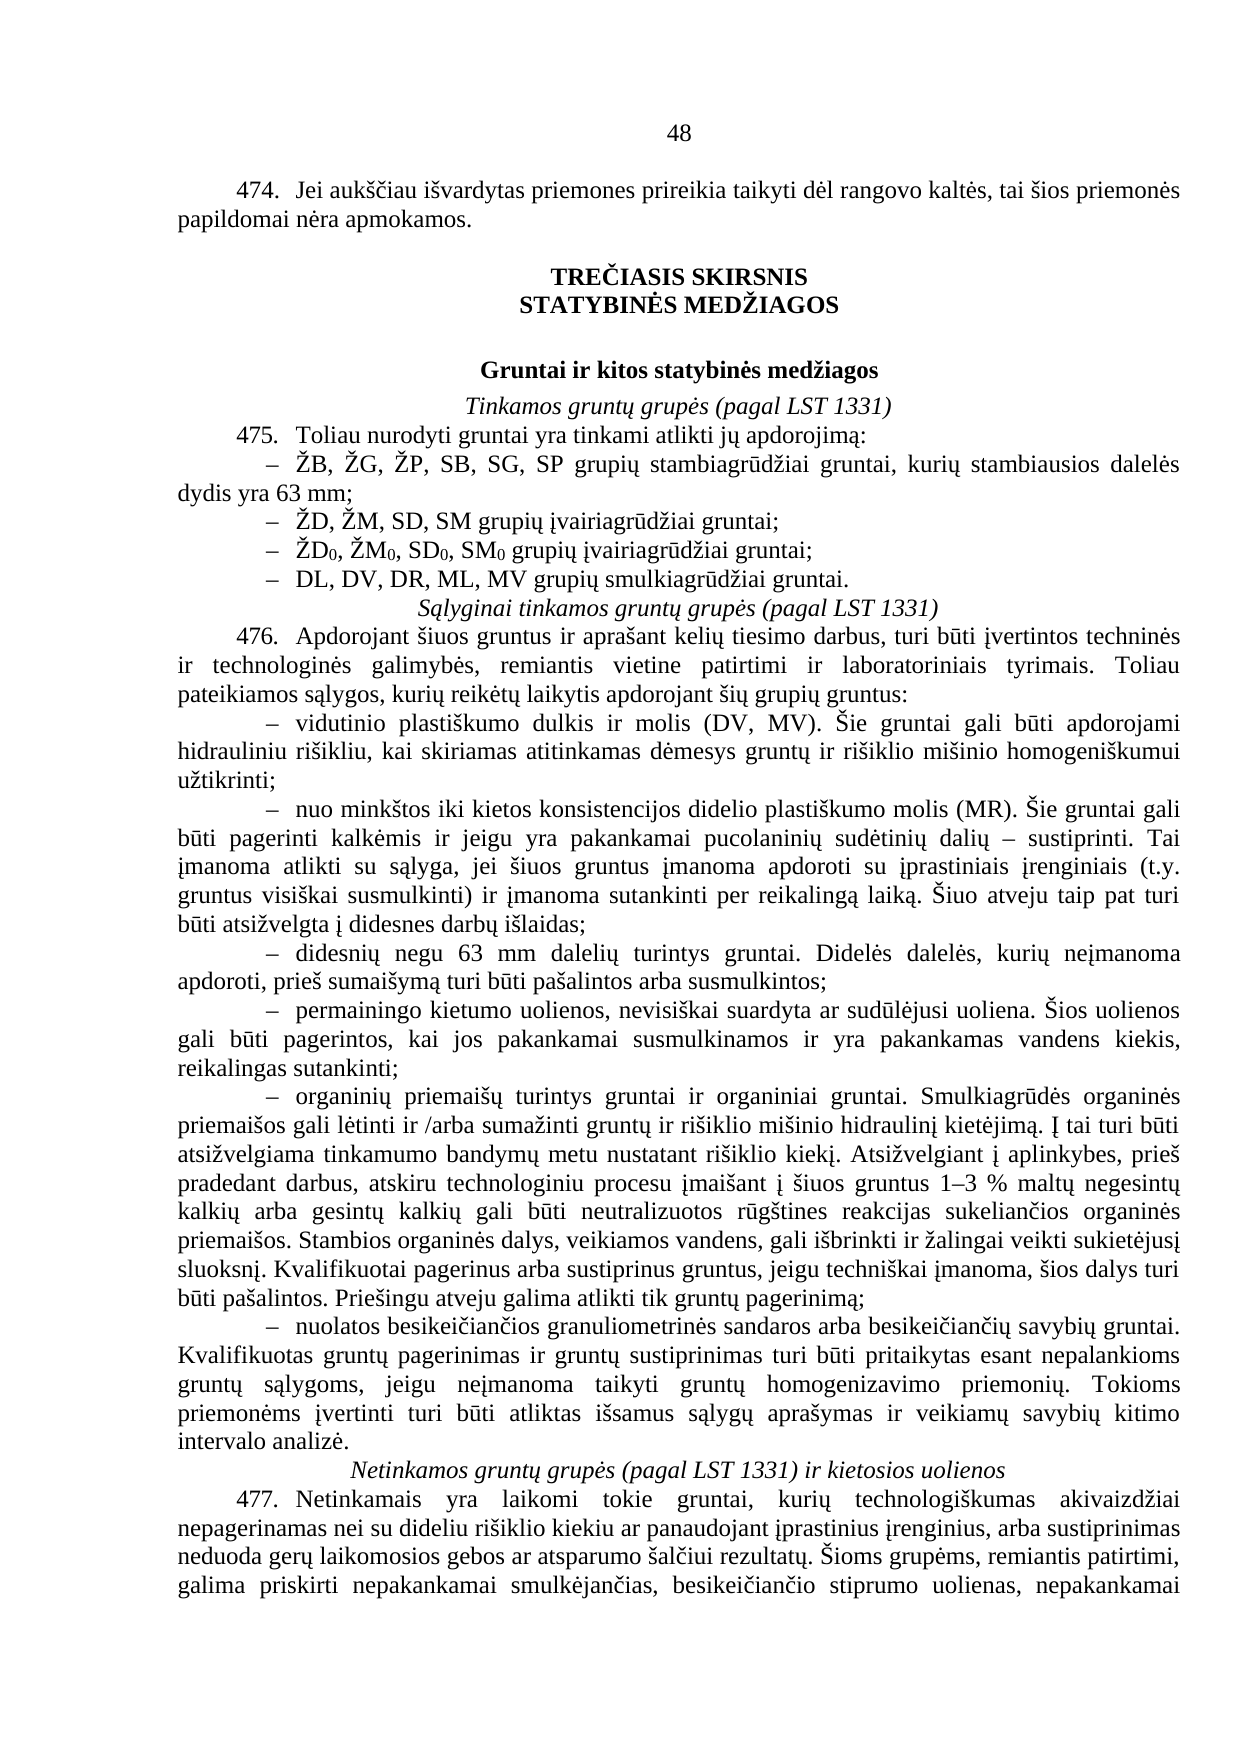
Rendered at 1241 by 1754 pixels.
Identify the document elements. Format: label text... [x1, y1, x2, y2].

text 476. Apdorojant šiuos gruntus ir aprašant kelių tiesimo darbus, turi būti įvertintos techninės ir technologinės galimybės, remiantis vietine patirtimi ir laboratoriniais tyrimais. Toliau pateikiamos sąlygos, kurių reikėtų laikytis apdorojant šių grupių gruntus: [177, 621, 1181, 708]
text – ŽD0, ŽM0, SD0, SM0 grupių įvairiagrūdžiai gruntai; [177, 535, 1181, 564]
text – DL, DV, DR, ML, MV grupių smulkiagrūdžiai gruntai. [177, 564, 1181, 593]
text Tinkamos gruntų grupės (pagal LST 1331) [177, 391, 1181, 420]
text Sąlyginai tinkamos gruntų grupės (pagal LST 1331) [177, 593, 1181, 621]
text 475. Toliau nurodyti gruntai yra tinkami atlikti jų apdorojimą: [177, 420, 1181, 449]
text – permainingo kietumo uolienos, nevisiškai suardyta ar sudūlėjusi uoliena. Šios uolienos gali būti pagerintos, kai jos pakankamai susmulkinamos ir yra pakankamas vandens kiekis, reikalingas sutankinti; [177, 995, 1181, 1081]
text STATYBINĖS MEDŽIAGOS [177, 291, 1181, 319]
text 474. Jei aukščiau išvardytas priemones prireikia taikyti dėl rangovo kaltės, tai šios priemonės papildomai nėra apmokamos. [177, 176, 1181, 233]
text – ŽB, ŽG, ŽP, SB, SG, SP grupių stambiagrūdžiai gruntai, kurių stambiausios dalelės dydis yra 63 mm; [177, 449, 1181, 506]
text – organinių priemaišų turintys gruntai ir organiniai gruntai. Smulkiagrūdės organinės priemaišos gali lėtinti ir /arba sumažinti gruntų ir rišiklio mišinio hidraulinį kietėjimą. Į tai turi būti atsižvelgiama tinkamumo bandymų metu nustatant rišiklio kiekį. Atsižvelgiant į aplinkybes, prieš pradedant darbus, atskiru technologiniu procesu įmaišant į šiuos gruntus 1–3 % maltų negesintų kalkių arba gesintų kalkių gali būti neutralizuotos rūgštines reakcijas sukeliančios organinės priemaišos. Stambios organinės dalys, veikiamos vandens, gali išbrinkti ir žalingai veikti sukietėjusį sluoksnį. Kvalifikuotai pagerinus arba sustiprinus gruntus, jeigu techniškai įmanoma, šios dalys turi būti pašalintos. Priešingu atveju galima atlikti tik gruntų pagerinimą; [177, 1081, 1181, 1311]
text – nuo minkštos iki kietos konsistencijos didelio plastiškumo molis (MR). Šie gruntai gali būti pagerinti kalkėmis ir jeigu yra pakankamai pucolaninių sudėtinių dalių – sustiprinti. Tai įmanoma atlikti su sąlyga, jei šiuos gruntus įmanoma apdoroti su įprastiniais įrenginiais (t.y. gruntus visiškai susmulkinti) ir įmanoma sutankinti per reikalingą laiką. Šiuo atveju taip pat turi būti atsižvelgta į didesnes darbų išlaidas; [177, 794, 1181, 938]
text – vidutinio plastiškumo dulkis ir molis (DV, MV). Šie gruntai gali būti apdorojami hidrauliniu rišikliu, kai skiriamas atitinkamas dėmesys gruntų ir rišiklio mišinio homogeniškumui užtikrinti; [177, 708, 1181, 794]
text Gruntai ir kitos statybinės medžiagos [177, 355, 1181, 384]
text 477. Netinkamais yra laikomi tokie gruntai, kurių technologiškumas akivaizdžiai nepagerinamas nei su dideliu rišiklio kiekiu ar panaudojant įprastinius įrenginius, arba sustiprinimas neduoda gerų laikomosios gebos ar atsparumo šalčiui rezultatų. Šioms grupėms, remiantis patirtimi, galima priskirti nepakankamai smulkėjančias, besikeičiančio stiprumo uolienas, nepakankamai [177, 1484, 1181, 1599]
text – didesnių negu 63 mm dalelių turintys gruntai. Didelės dalelės, kurių neįmanoma apdoroti, prieš sumaišymą turi būti pašalintos arba susmulkintos; [177, 938, 1181, 995]
text TREČIASIS SKIRSNIS [177, 262, 1181, 291]
text Netinkamos gruntų grupės (pagal LST 1331) ir kietosios uolienos [177, 1455, 1181, 1484]
text – ŽD, ŽM, SD, SM grupių įvairiagrūdžiai gruntai; [177, 506, 1181, 535]
text – nuolatos besikeičiančios granuliometrinės sandaros arba besikeičiančių savybių gruntai. Kvalifikuotas gruntų pagerinimas ir gruntų sustiprinimas turi būti pritaikytas esant nepalankioms gruntų sąlygoms, jeigu neįmanoma taikyti gruntų homogenizavimo priemonių. Tokioms priemonėms įvertinti turi būti atliktas išsamus sąlygų aprašymas ir veikiamų savybių kitimo intervalo analizė. [177, 1311, 1181, 1455]
